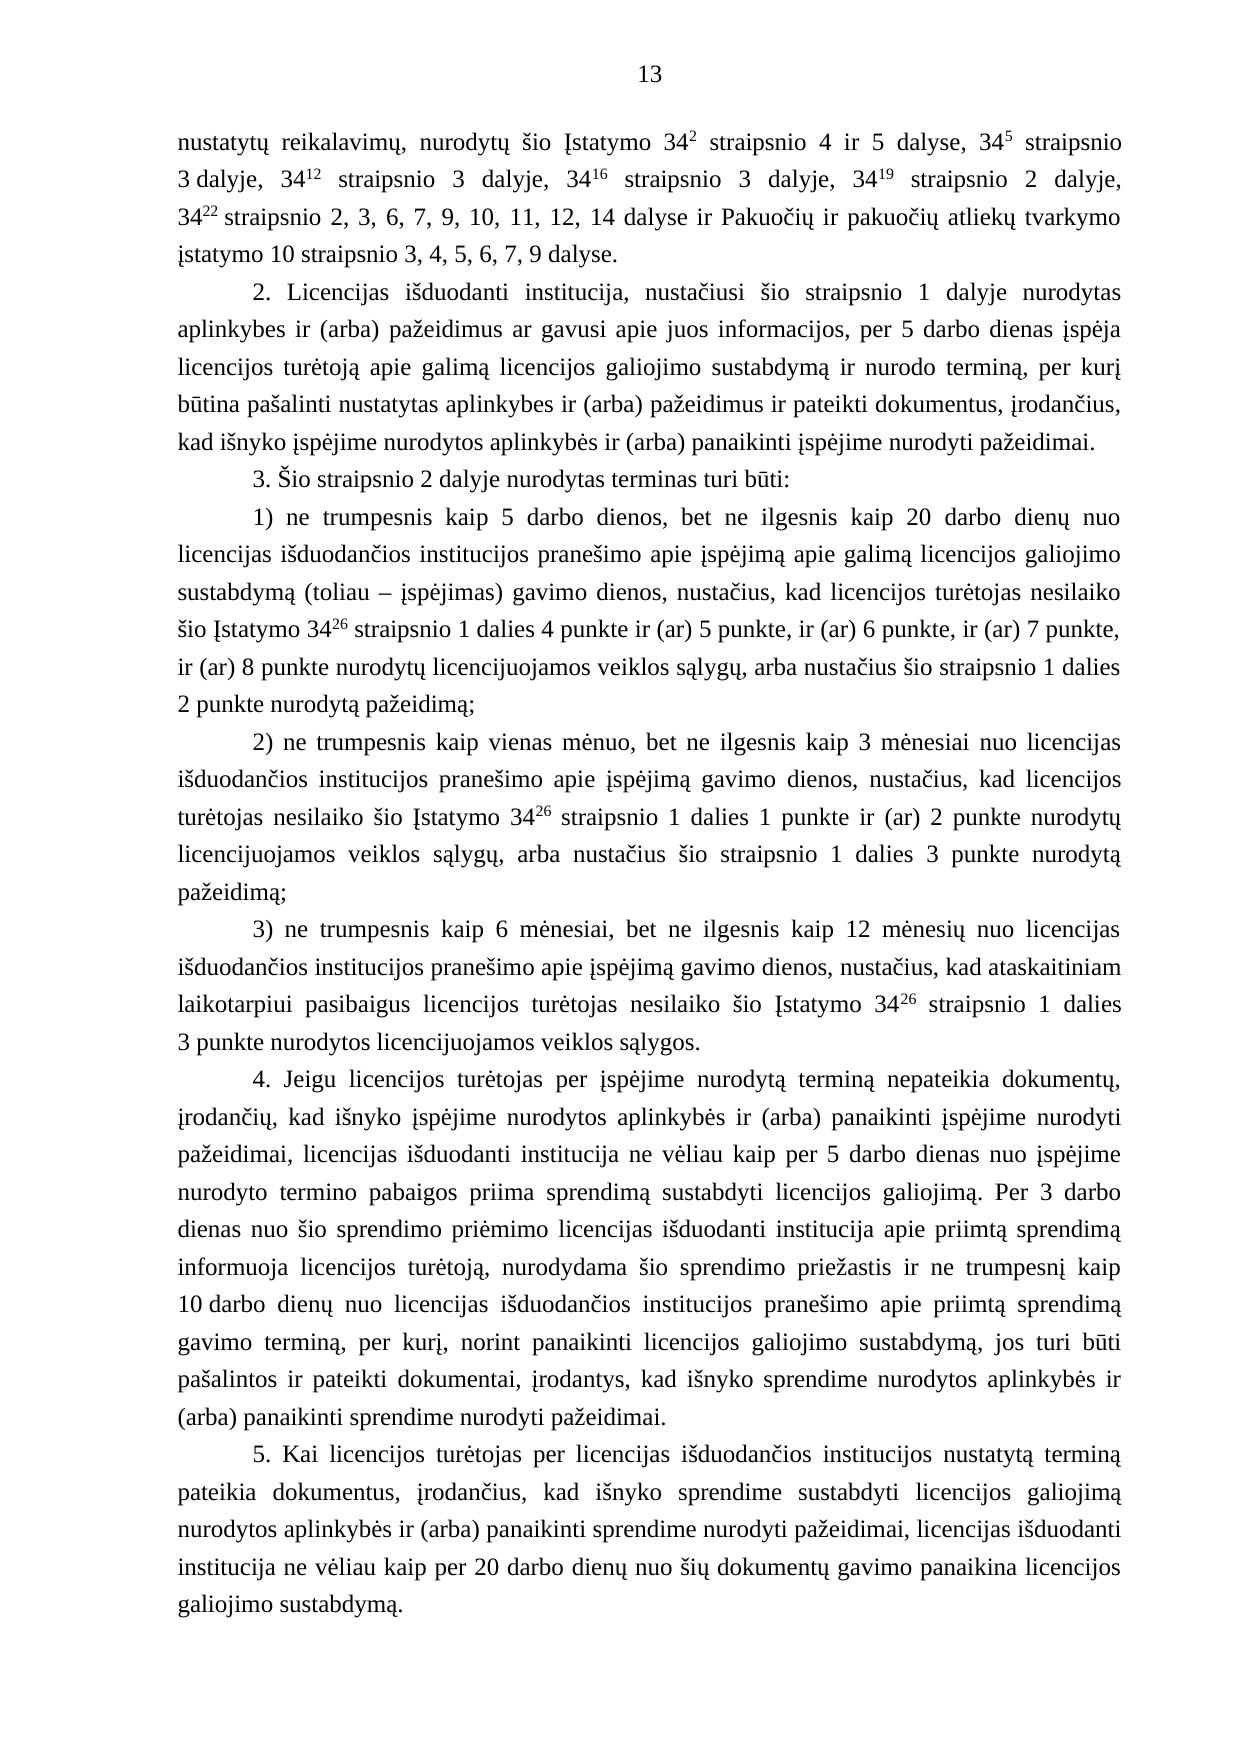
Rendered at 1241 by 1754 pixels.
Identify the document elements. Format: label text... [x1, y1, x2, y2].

text 4. Jeigu licencijos turėtojas per įspėjime nurodytą terminą nepateikia dokumentų, įrodančių, kad išnyko įspėjime nurodytos aplinkybės ir (arba) panaikinti įspėjime nurodyti pažeidimai, licencijas išduodanti institucija ne vėliau kaip per 5 darbo dienas nuo įspėjime nurodyto termino pabaigos priima sprendimą sustabdyti licencijos galiojimą. Per 3 darbo dienas nuo šio sprendimo priėmimo licencijas išduodanti institucija apie priimtą sprendimą informuoja licencijos turėtoją, nurodydama šio sprendimo priežastis ir ne trumpesnį kaip 10 darbo dienų nuo licencijas išduodančios institucijos pranešimo apie priimtą sprendimą gavimo terminą, per kurį, norint panaikinti licencijos galiojimo sustabdymą, jos turi būti pašalintos ir pateikti dokumentai, įrodantys, kad išnyko sprendime nurodytos aplinkybės ir (arba) panaikinti sprendime nurodyti pažeidimai. [177, 1056, 1122, 1431]
text 3) ne trumpesnis kaip 6 mėnesiai, bet ne ilgesnis kaip 12 mėnesių nuo licencijas išduodančios institucijos pranešimo apie įspėjimą gavimo dienos, nustačius, kad ataskaitiniam laikotarpiui pasibaigus licencijos turėtojas nesilaiko šio Įstatymo 3426 straipsnio 1 dalies 3 punkte nurodytos licencijuojamos veiklos sąlygos. [177, 906, 1122, 1056]
text nustatytų reikalavimų, nurodytų šio Įstatymo 342 straipsnio 4 ir 5 dalyse, 345 straipsnio 3 dalyje, 3412 straipsnio 3 dalyje, 3416 straipsnio 3 dalyje, 3419 straipsnio 2 dalyje, 3422 straipsnio 2, 3, 6, 7, 9, 10, 11, 12, 14 dalyse ir Pakuočių ir pakuočių atliekų tvarkymo įstatymo 10 straipsnio 3, 4, 5, 6, 7, 9 dalyse. [177, 118, 1122, 268]
text 5. Kai licencijos turėtojas per licencijas išduodančios institucijos nustatytą terminą pateikia dokumentus, įrodančius, kad išnyko sprendime sustabdyti licencijos galiojimą nurodytos aplinkybės ir (arba) panaikinti sprendime nurodyti pažeidimai, licencijas išduodanti institucija ne vėliau kaip per 20 darbo dienų nuo šių dokumentų gavimo panaikina licencijos galiojimo sustabdymą. [177, 1431, 1122, 1618]
text 1) ne trumpesnis kaip 5 darbo dienos, bet ne ilgesnis kaip 20 darbo dienų nuo licencijas išduodančios institucijos pranešimo apie įspėjimą apie galimą licencijos galiojimo sustabdymą (toliau – įspėjimas) gavimo dienos, nustačius, kad licencijos turėtojas nesilaiko šio Įstatymo 3426 straipsnio 1 dalies 4 punkte ir (ar) 5 punkte, ir (ar) 6 punkte, ir (ar) 7 punkte, ir (ar) 8 punkte nurodytų licencijuojamos veiklos sąlygų, arba nustačius šio straipsnio 1 dalies 2 punkte nurodytą pažeidimą; [177, 493, 1122, 718]
text 2. Licencijas išduodanti institucija, nustačiusi šio straipsnio 1 dalyje nurodytas aplinkybes ir (arba) pažeidimus ar gavusi apie juos informacijos, per 5 darbo dienas įspėja licencijos turėtoją apie galimą licencijos galiojimo sustabdymą ir nurodo terminą, per kurį būtina pašalinti nustatytas aplinkybes ir (arba) pažeidimus ir pateikti dokumentus, įrodančius, kad išnyko įspėjime nurodytos aplinkybės ir (arba) panaikinti įspėjime nurodyti pažeidimai. [177, 268, 1122, 456]
text 3. Šio straipsnio 2 dalyje nurodytas terminas turi būti: [177, 456, 1122, 493]
text 2) ne trumpesnis kaip vienas mėnuo, bet ne ilgesnis kaip 3 mėnesiai nuo licencijas išduodančios institucijos pranešimo apie įspėjimą gavimo dienos, nustačius, kad licencijos turėtojas nesilaiko šio Įstatymo 3426 straipsnio 1 dalies 1 punkte ir (ar) 2 punkte nurodytų licencijuojamos veiklos sąlygų, arba nustačius šio straipsnio 1 dalies 3 punkte nurodytą pažeidimą; [177, 718, 1122, 906]
